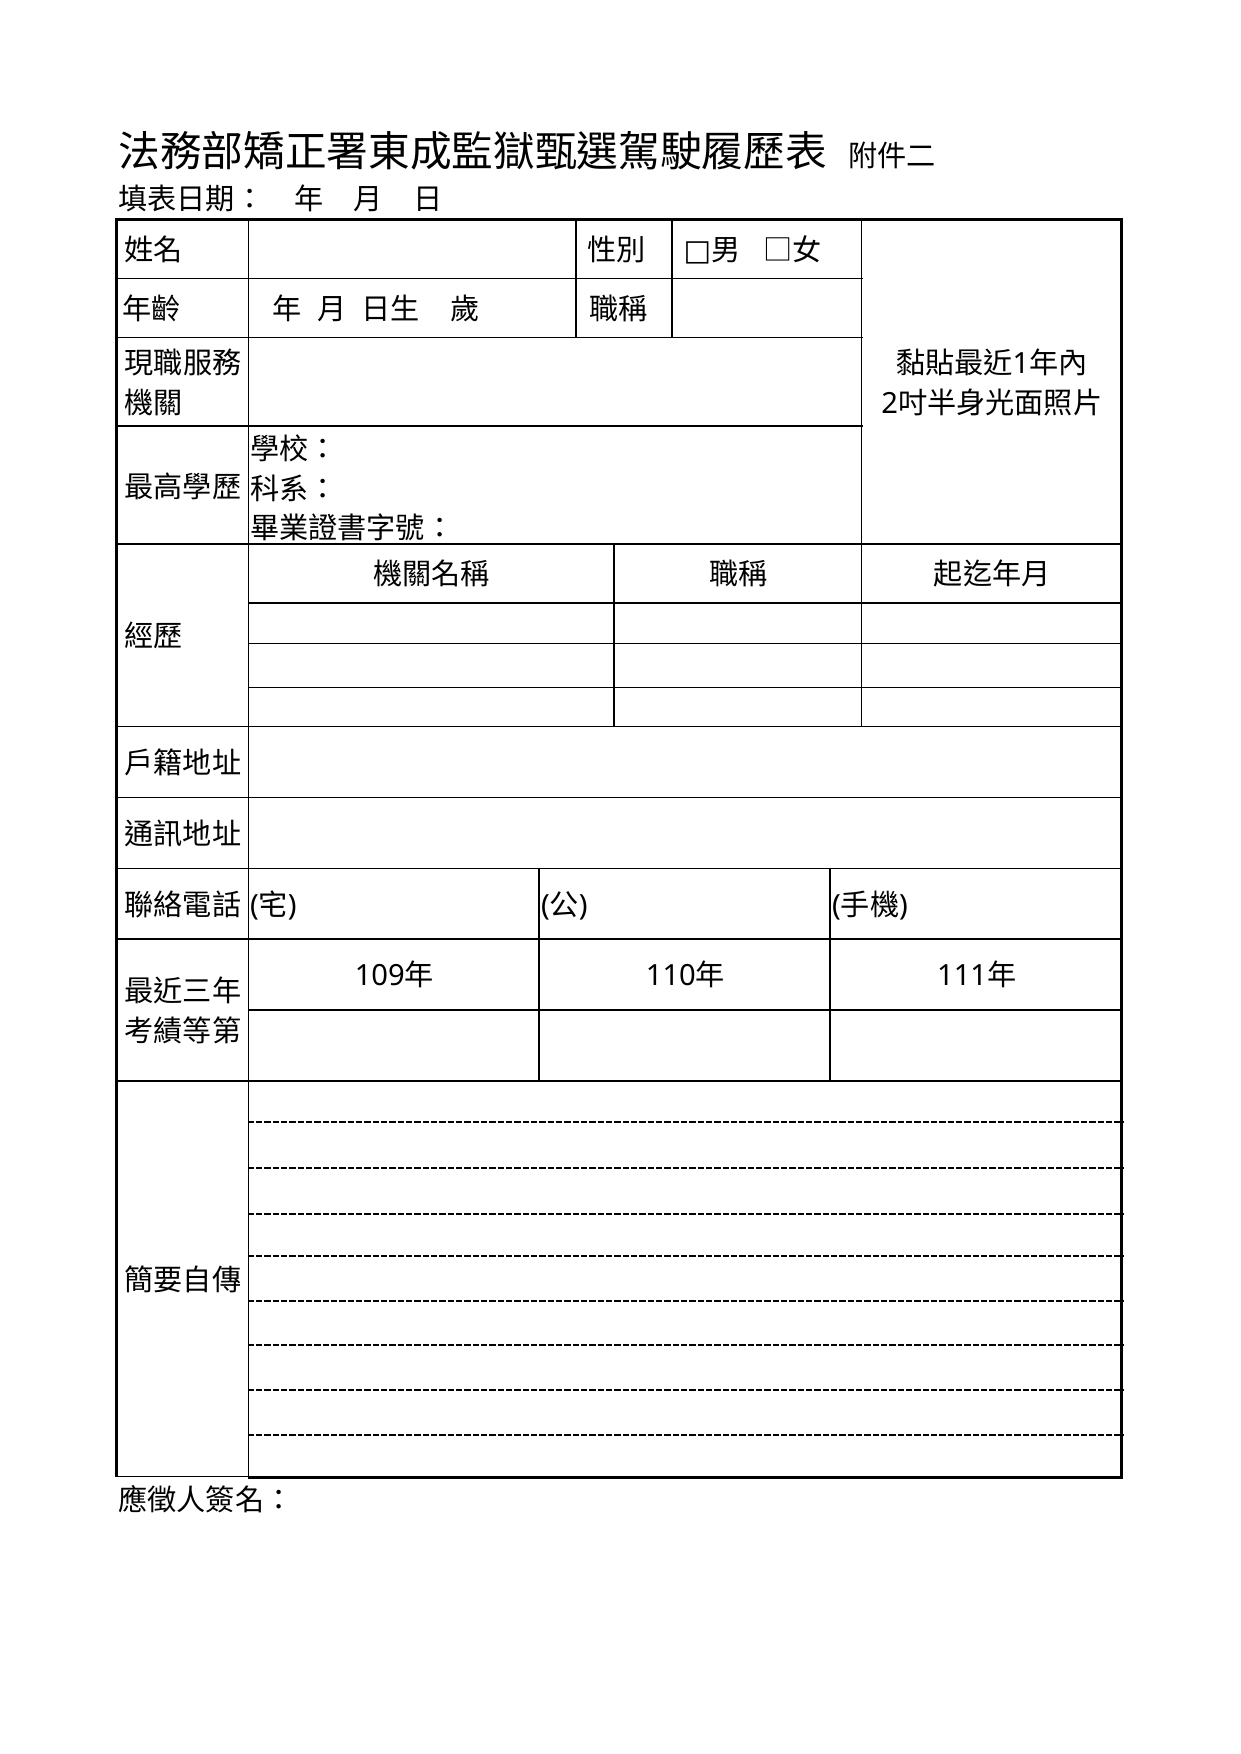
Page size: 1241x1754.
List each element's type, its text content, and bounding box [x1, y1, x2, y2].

table_cell [540, 1011, 829, 1080]
table_cell [862, 688, 1120, 726]
table_cell (宅) [249, 869, 538, 938]
text 法務部矯正署東成監獄甄選駕駛履歷表 附件二 [118, 118, 1122, 179]
table_cell [249, 1344, 1120, 1389]
table_cell [831, 1011, 1120, 1080]
table_cell 通訊地址 [118, 798, 248, 867]
table_cell [249, 727, 1120, 797]
table_cell 110年 [540, 940, 829, 1009]
table_cell 職稱 [615, 545, 861, 602]
table_cell [249, 1121, 1120, 1167]
table_cell [249, 1255, 1120, 1299]
table_cell 機關名稱 [249, 545, 613, 602]
table_cell [249, 1011, 538, 1080]
text 填表日期： 年 月 日 [118, 179, 1122, 218]
table_cell 111年 [831, 940, 1120, 1009]
table_header [249, 221, 575, 277]
table_cell 最高學歷 [118, 427, 248, 543]
table_header □男 □女 [673, 221, 861, 277]
table_cell 109年 [249, 940, 538, 1009]
table_cell 現職服務機關 [118, 338, 248, 425]
table_cell 經歷 [118, 545, 248, 726]
table_cell (手機) [831, 869, 1120, 938]
table_cell 最近三年 考績等第 [118, 940, 248, 1080]
table_cell [249, 688, 613, 726]
table_cell [249, 1167, 1120, 1213]
table_cell [615, 604, 861, 643]
text 應徵人簽名： [118, 1479, 1122, 1519]
table_header 黏貼最近1年內 2吋半身光面照片 [862, 221, 1120, 543]
table_cell [249, 798, 1120, 867]
table_cell [249, 1213, 1120, 1255]
table_cell 起迄年月 [862, 545, 1120, 602]
table_cell [862, 604, 1120, 643]
table_cell (公) [540, 869, 829, 938]
table_cell 戶籍地址 [118, 727, 248, 797]
table_cell [249, 604, 613, 643]
table_cell 職稱 [577, 279, 671, 336]
table_cell 聯絡電話 [118, 869, 248, 938]
table_cell [249, 644, 613, 687]
table_cell 簡要自傳 [118, 1082, 248, 1476]
table_cell 學校： 科系： 畢業證書字號： [249, 427, 861, 543]
table_header 姓名 [118, 221, 248, 277]
table_cell [615, 688, 861, 726]
table_cell [673, 279, 861, 336]
table_cell 年齡 [118, 279, 248, 336]
table_cell [249, 1434, 1120, 1476]
table_header 性別 [577, 221, 671, 277]
table_cell [862, 644, 1120, 687]
table_cell [249, 338, 861, 425]
table_cell [249, 1389, 1120, 1434]
table_cell [249, 1082, 1120, 1121]
table_cell [615, 644, 861, 687]
table_cell 年 月 日生 歲 [249, 279, 575, 336]
table_cell [249, 1300, 1120, 1344]
